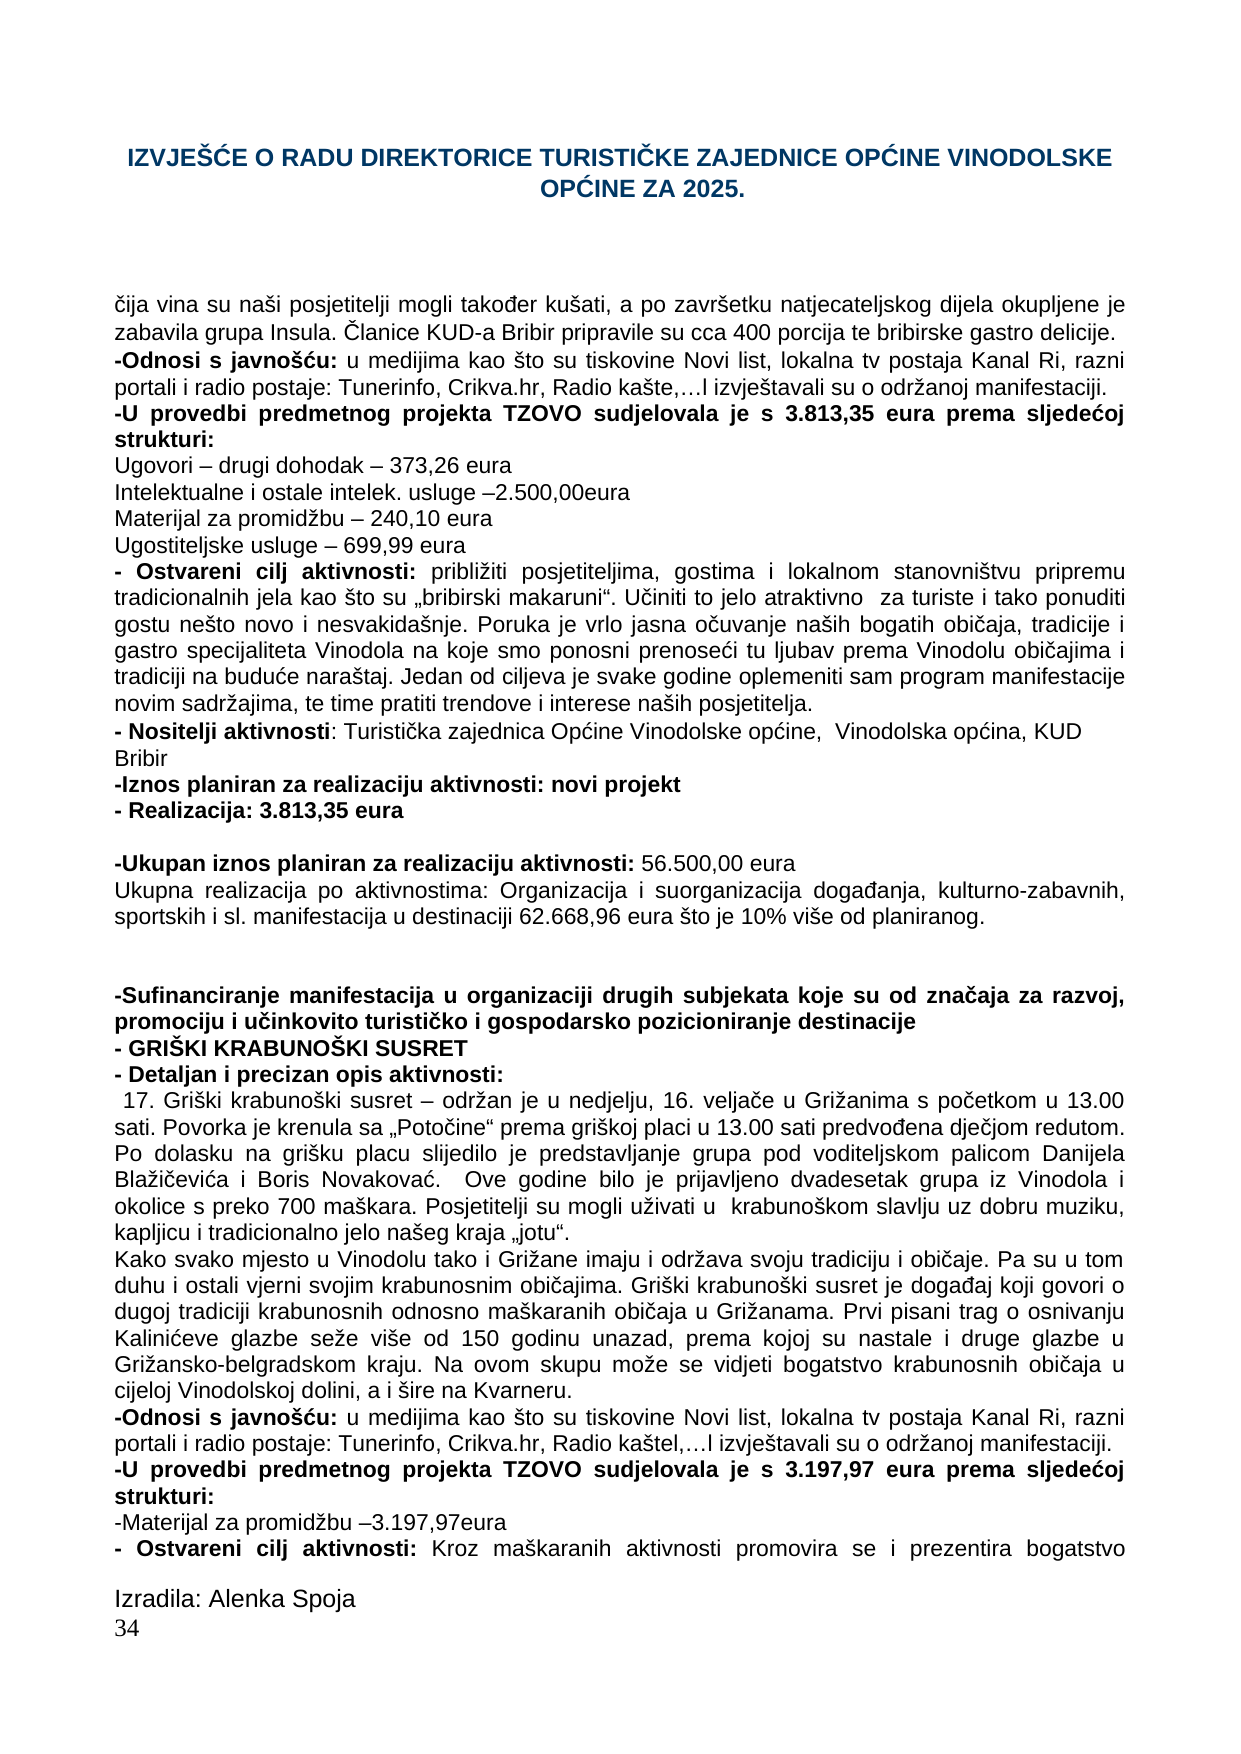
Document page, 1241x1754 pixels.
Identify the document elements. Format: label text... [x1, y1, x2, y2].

text - Ostvareni cilj aktivnosti: Kroz maškaranih aktivnosti promovira se i prezentira bogatstvo [114, 1535, 1126, 1562]
text - Nositelji aktivnosti: Turistička zajednica Općine Vinodolske općine, Vinodolska općina, KUD Bribir [114, 716, 1126, 771]
text -Odnosi s javnošću: u medijima kao što su tiskovine Novi list, lokalna tv postaja Kanal Ri, razni portali i radio postaje: Tunerinfo, Crikva.hr, Radio kašte,…l izvještavali su o održanoj manifestaciji. [114, 347, 1126, 400]
text Ugovori – drugi dohodak – 373,26 eura [114, 452, 1126, 479]
text 17. Griški krabunoški susret – održan je u nedjelju, 16. veljače u Grižanima s početkom u 13.00 sati. Povorka je krenula sa „Potočine“ prema griškoj placi u 13.00 sati predvođena dječjom redutom. Po dolasku na grišku placu slijedilo je predstavljanje grupa pod voditeljskom palicom Danijela Blažičevića i Boris Novakovać. Ove godine bilo je prijavljeno dvadesetak grupa iz Vinodola i okolice s preko 700 maškara. Posjetitelji su mogli uživati u krabunoškom slavlju uz dobru muziku, kapljicu i tradicionalno jelo našeg kraja „jotu“. [114, 1087, 1126, 1246]
text -Iznos planiran za realizaciju aktivnosti: novi projekt [114, 771, 1126, 797]
text - Realizacija: 3.813,35 eura [114, 797, 1126, 824]
text -U provedbi predmetnog projekta TZOVO sudjelovala je s 3.197,97 eura prema sljedećoj strukturi: [114, 1456, 1126, 1509]
text -Sufinanciranje manifestacija u organizaciji drugih subjekata koje su od značaja za razvoj, promociju i učinkovito turističko i gospodarsko pozicioniranje destinacije [114, 982, 1126, 1035]
text -Odnosi s javnošću: u medijima kao što su tiskovine Novi list, lokalna tv postaja Kanal Ri, razni portali i radio postaje: Tunerinfo, Crikva.hr, Radio kaštel,…l izvještavali su o održanoj manifestaciji. [114, 1404, 1126, 1456]
text Ugostiteljske usluge – 699,99 eura [114, 532, 1126, 558]
text - GRIŠKI KRABUNOŠKI SUSRET [114, 1035, 1126, 1061]
text -U provedbi predmetnog projekta TZOVO sudjelovala je s 3.813,35 eura prema sljedećoj strukturi: [114, 400, 1126, 452]
text -Materijal za promidžbu –3.197,97eura [114, 1509, 1126, 1535]
text - Detaljan i precizan opis aktivnosti: [114, 1061, 1126, 1087]
text -Ukupan iznos planiran za realizaciju aktivnosti: 56.500,00 eura [114, 850, 1126, 877]
text Ukupna realizacija po aktivnostima: Organizacija i suorganizacija događanja, kulturno-zabavnih, sportskih i sl. manifestacija u destinaciji 62.668,96 eura što je 10% više od planiranog. [114, 877, 1126, 929]
text Materijal za promidžbu – 240,10 eura [114, 505, 1126, 532]
text - Ostvareni cilj aktivnosti: približiti posjetiteljima, gostima i lokalnom stanovništvu pripremu tradicionalnih jela kao što su „bribirski makaruni“. Učiniti to jelo atraktivno za turiste i tako ponuditi gostu nešto novo i nesvakidašnje. Poruka je vrlo jasna očuvanje naših bogatih običaja, tradicije i gastro specijaliteta Vinodola na koje smo ponosni prenoseći tu ljubav prema Vinodolu običajima i tradiciji na buduće naraštaj. Jedan od ciljeva je svake godine oplemeniti sam program manifestacije novim sadržajima, te time pratiti trendove i interese naših posjetitelja. [114, 558, 1126, 716]
text čija vina su naši posjetitelji mogli također kušati, a po završetku natjecateljskog dijela okupljene je zabavila grupa Insula. Članice KUD-a Bribir pripravile su cca 400 porcija te bribirske gastro delicije. [114, 291, 1126, 345]
text Intelektualne i ostale intelek. usluge –2.500,00eura [114, 479, 1126, 505]
text Kako svako mjesto u Vinodolu tako i Grižane imaju i održava svoju tradiciju i običaje. Pa su u tom duhu i ostali vjerni svojim krabunosnim običajima. Griški krabunoški susret je događaj koji govori o dugoj tradiciji krabunosnih odnosno maškaranih običaja u Grižanama. Prvi pisani trag o osnivanju Kalinićeve glazbe seže više od 150 godinu unazad, prema kojoj su nastale i druge glazbe u Grižansko-belgradskom kraju. Na ovom skupu može se vidjeti bogatstvo krabunosnih običaja u cijeloj Vinodolskoj dolini, a i šire na Kvarneru. [114, 1246, 1126, 1404]
